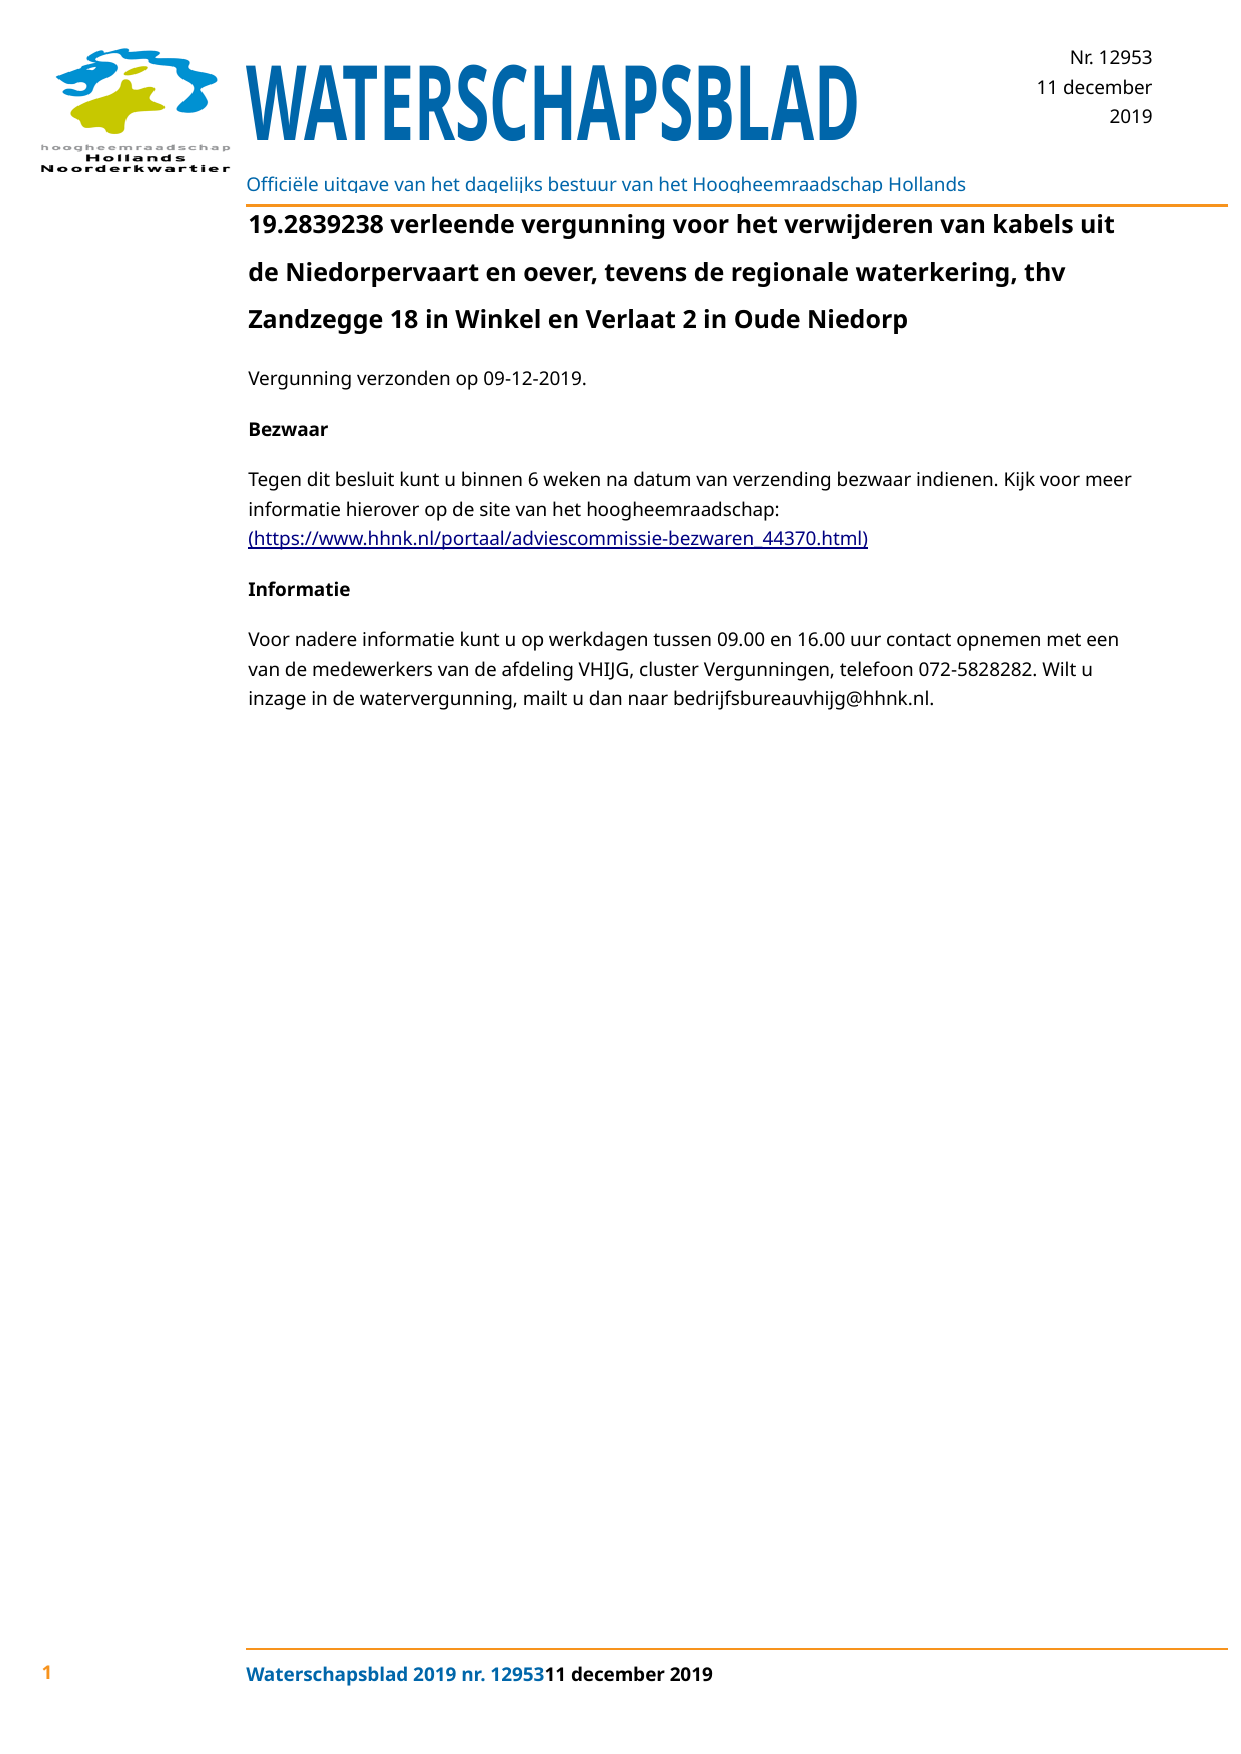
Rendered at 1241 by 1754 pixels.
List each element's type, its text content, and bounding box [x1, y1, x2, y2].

picture [41, 47, 231, 172]
text Voor nadere informatie kunt u op werkdagen tussen 09.00 en 16.00 uur contact opnemen met een van de medewerkers van de afdeling VHIJG, cluster Vergunningen, telefoon 072-5828282. Wilt u inzage in de watervergunning, mailt u dan naar bedrijfsbureauvhijg@hhnk.nl. [248, 626, 1152, 711]
text Bezwaar [248, 416, 1152, 442]
text Vergunning verzonden op 09-12-2019. [248, 366, 1152, 391]
text 19.2839238 verleende vergunning voor het verwijderen van kabels uit de Niedorpervaart en oever, tevens de regionale waterkering, thv Zandzegge 18 in Winkel en Verlaat 2 in Oude Niedorp [248, 207, 1152, 336]
text Informatie [248, 576, 1152, 602]
text Tegen dit besluit kunt u binnen 6 weken na datum van verzending bezwaar indienen. Kijk voor meer informatie hierover op de site van het hoogheemraadschap: (https://www.hhnk.nl/portaal/adviescommissie-bezwaren_44370.html) [248, 466, 1152, 551]
